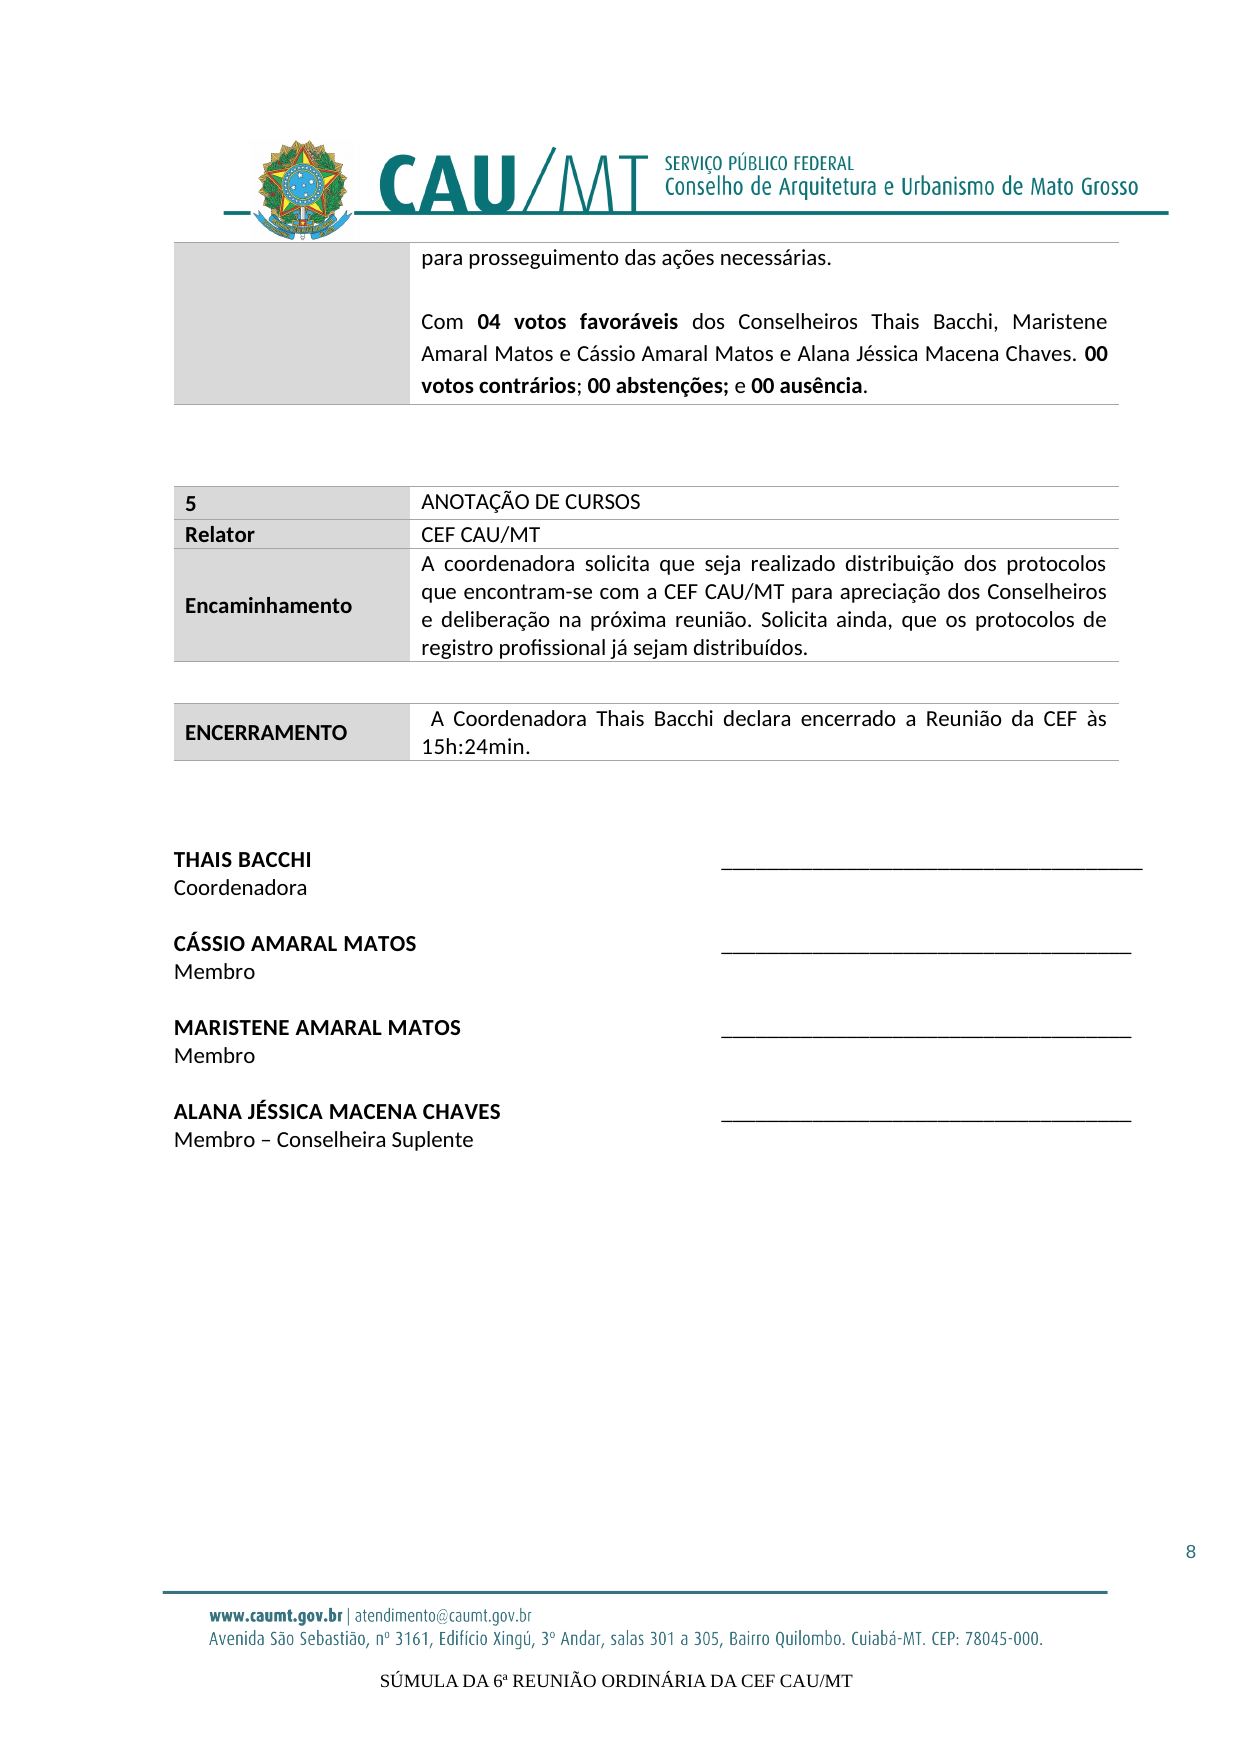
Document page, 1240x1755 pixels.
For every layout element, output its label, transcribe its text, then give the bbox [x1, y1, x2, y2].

table_header A Coordenadora Thais Bacchi declara encerrado a Reunião da CEF às 15h:24min. [410, 704, 1119, 760]
table_cell Encaminhamento [174, 549, 410, 661]
table_header ANOTAÇÃO DE CURSOS [410, 487, 1119, 519]
table_cell para prosseguimento das ações necessárias. Com 04 votos favoráveis dos Conselheiros Thais Bacchi, Maristene Amaral Matos e Cássio Amaral Matos e Alana Jéssica Macena Chaves. 00 votos contrários; 00 abstenções; e 00 ausência. [410, 243, 1119, 404]
table_cell [174, 243, 410, 404]
table_cell CEF CAU/MT [410, 520, 1119, 548]
table_header thais bacchi Coordenadora cássio amaral matos Membro maristene amaral matos Membro ALANA JÉSSICA MACENA CHAVES Membro – Conselheira Suplente [163, 789, 710, 1153]
table_header _____________________________________ ____________________________________ ____________________________________ ____________________________________ [710, 789, 1207, 1153]
table_cell Relator [174, 520, 410, 548]
table_cell A coordenadora solicita que seja realizado distribuição dos protocolos que encontram-se com a CEF CAU/MT para apreciação dos Conselheiros e deliberação na próxima reunião. Solicita ainda, que os protocolos de registro profissional já sejam distribuídos. [410, 549, 1119, 661]
table_header 5 [174, 487, 410, 519]
table_header ENCERRAMENTO [174, 704, 410, 760]
